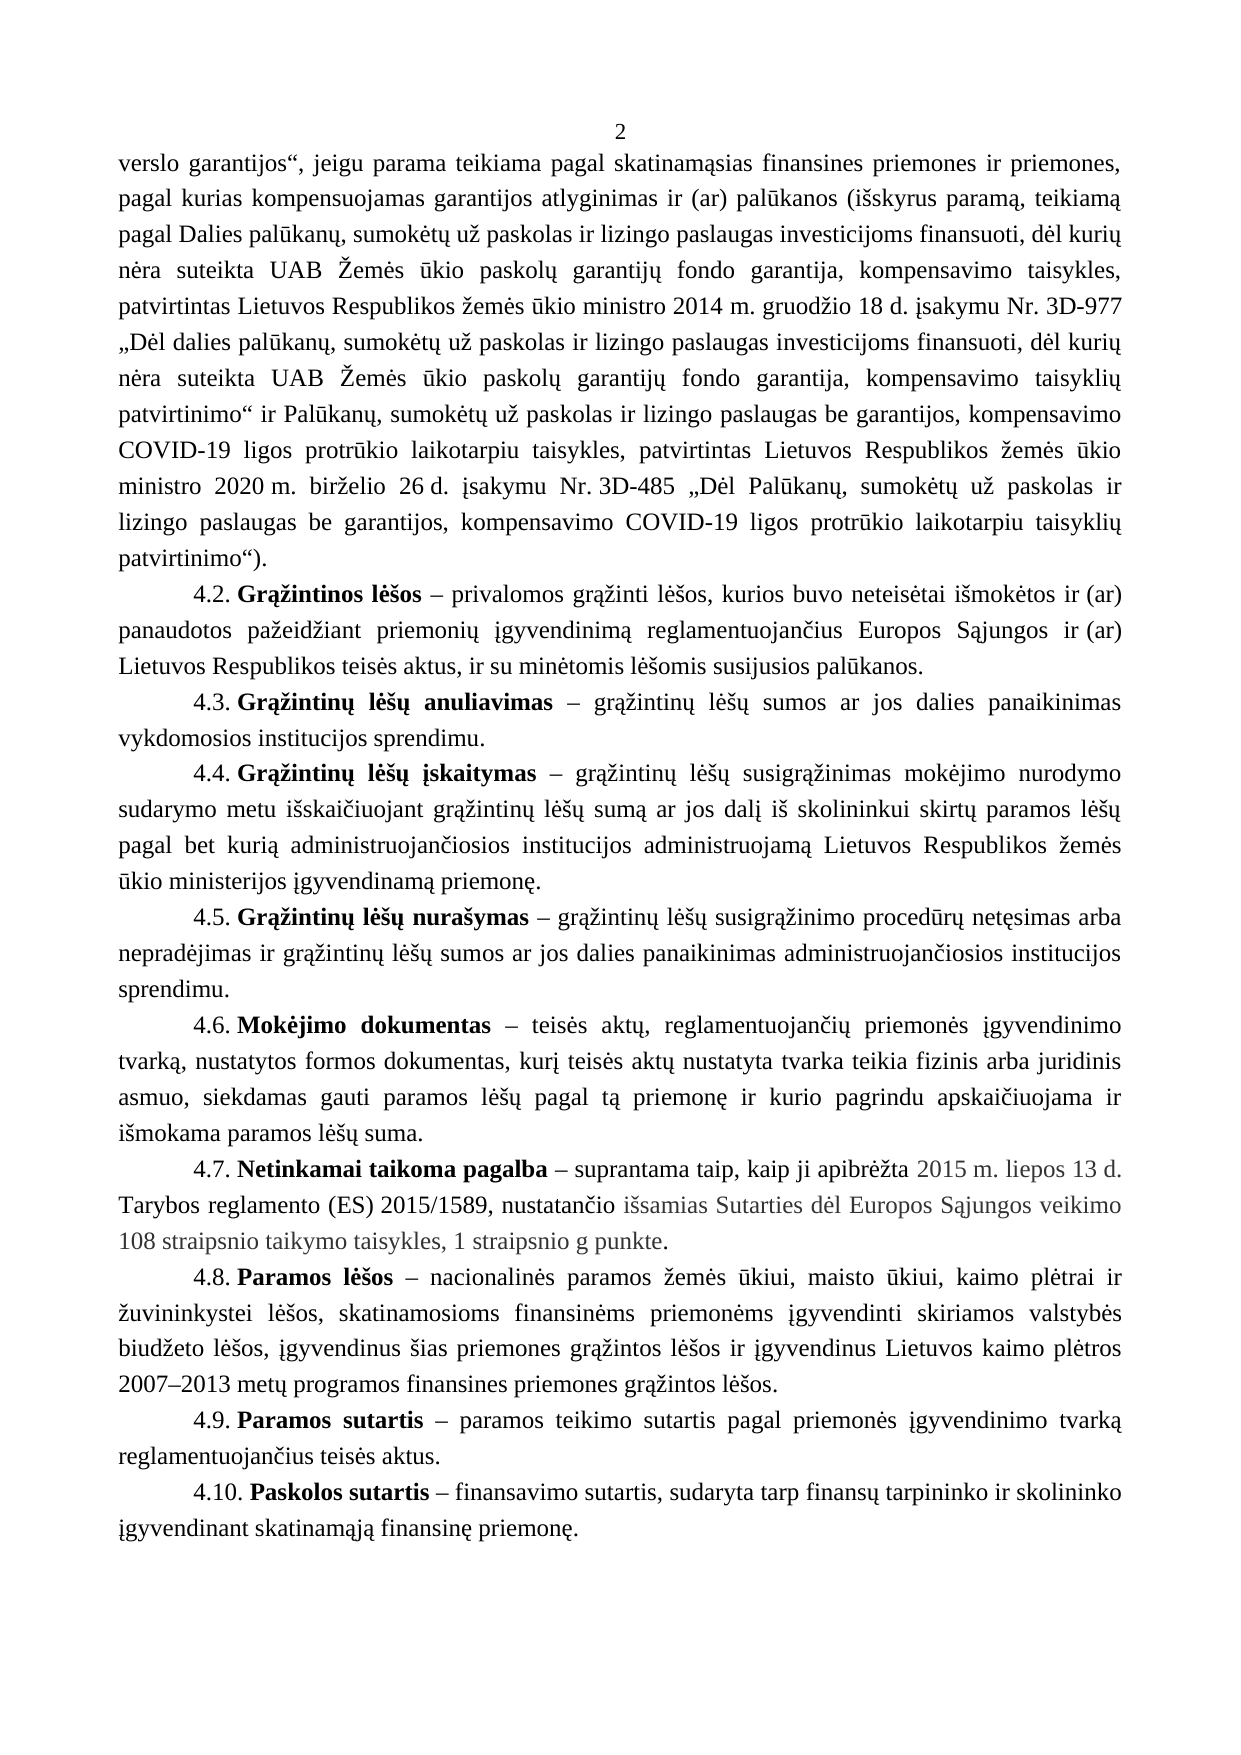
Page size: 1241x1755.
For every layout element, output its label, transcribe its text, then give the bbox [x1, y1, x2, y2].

text 4.4. Grąžintinų lėšų įskaitymas – grąžintinų lėšų susigrąžinimas mokėjimo nurodymo sudarymo metu išskaičiuojant grąžintinų lėšų sumą ar jos dalį iš skolininkui skirtų paramos lėšų pagal bet kurią administruojančiosios institucijos administruojamą Lietuvos Respublikos žemės ūkio ministerijos įgyvendinamą priemonę. [118, 758, 1122, 895]
text 4.2. Grąžintinos lėšos – privalomos grąžinti lėšos, kurios buvo neteisėtai išmokėtos ir (ar) panaudotos pažeidžiant priemonių įgyvendinimą reglamentuojančius Europos Sąjungos ir (ar) Lietuvos Respublikos teisės aktus, ir su minėtomis lėšomis susijusios palūkanos. [118, 579, 1122, 679]
text verslo garantijos“, jeigu parama teikiama pagal skatinamąsias finansines priemones ir priemones, pagal kurias kompensuojamas garantijos atlyginimas ir (ar) palūkanos (išskyrus paramą, teikiamą pagal Dalies palūkanų, sumokėtų už paskolas ir lizingo paslaugas investicijoms finansuoti, dėl kurių nėra suteikta UAB Žemės ūkio paskolų garantijų fondo garantija, kompensavimo taisykles, patvirtintas Lietuvos Respublikos žemės ūkio ministro 2014 m. gruodžio 18 d. įsakymu Nr. 3D-977 „Dėl dalies palūkanų, sumokėtų už paskolas ir lizingo paslaugas investicijoms finansuoti, dėl kurių nėra suteikta UAB Žemės ūkio paskolų garantijų fondo garantija, kompensavimo taisyklių patvirtinimo“ ir Palūkanų, sumokėtų už paskolas ir lizingo paslaugas be garantijos, kompensavimo COVID-19 ligos protrūkio laikotarpiu taisykles, patvirtintas Lietuvos Respublikos žemės ūkio ministro 2020 m. birželio 26 d. įsakymu Nr. 3D-485 „Dėl Palūkanų, sumokėtų už paskolas ir lizingo paslaugas be garantijos, kompensavimo COVID-19 ligos protrūkio laikotarpiu taisyklių patvirtinimo“). [118, 148, 1122, 572]
text 4.8. Paramos lėšos – nacionalinės paramos žemės ūkiui, maisto ūkiui, kaimo plėtrai ir žuvininkystei lėšos, skatinamosioms finansinėms priemonėms įgyvendinti skiriamos valstybės biudžeto lėšos, įgyvendinus šias priemones grąžintos lėšos ir įgyvendinus Lietuvos kaimo plėtros 2007–2013 metų programos finansines priemones grąžintos lėšos. [118, 1262, 1122, 1398]
text 4.9. Paramos sutartis – paramos teikimo sutartis pagal priemonės įgyvendinimo tvarką reglamentuojančius teisės aktus. [118, 1405, 1122, 1470]
text 4.3. Grąžintinų lėšų anuliavimas – grąžintinų lėšų sumos ar jos dalies panaikinimas vykdomosios institucijos sprendimu. [118, 687, 1122, 751]
text 4.6. Mokėjimo dokumentas – teisės aktų, reglamentuojančių priemonės įgyvendinimo tvarką, nustatytos formos dokumentas, kurį teisės aktų nustatyta tvarka teikia fizinis arba juridinis asmuo, siekdamas gauti paramos lėšų pagal tą priemonę ir kurio pagrindu apskaičiuojama ir išmokama paramos lėšų suma. [118, 1010, 1122, 1147]
text 4.5. Grąžintinų lėšų nurašymas – grąžintinų lėšų susigrąžinimo procedūrų netęsimas arba nepradėjimas ir grąžintinų lėšų sumos ar jos dalies panaikinimas administruojančiosios institucijos sprendimu. [118, 902, 1122, 1003]
text 4.7. Netinkamai taikoma pagalba – suprantama taip, kaip ji apibrėžta 2015 m. liepos 13 d. Tarybos reglamento (ES) 2015/1589, nustatančio išsamias Sutarties dėl Europos Sąjungos veikimo 108 straipsnio taikymo taisykles, 1 straipsnio g punkte. [118, 1154, 1122, 1254]
text 4.10. Paskolos sutartis – finansavimo sutartis, sudaryta tarp finansų tarpininko ir skolininko įgyvendinant skatinamąją finansinę priemonę. [118, 1477, 1122, 1542]
